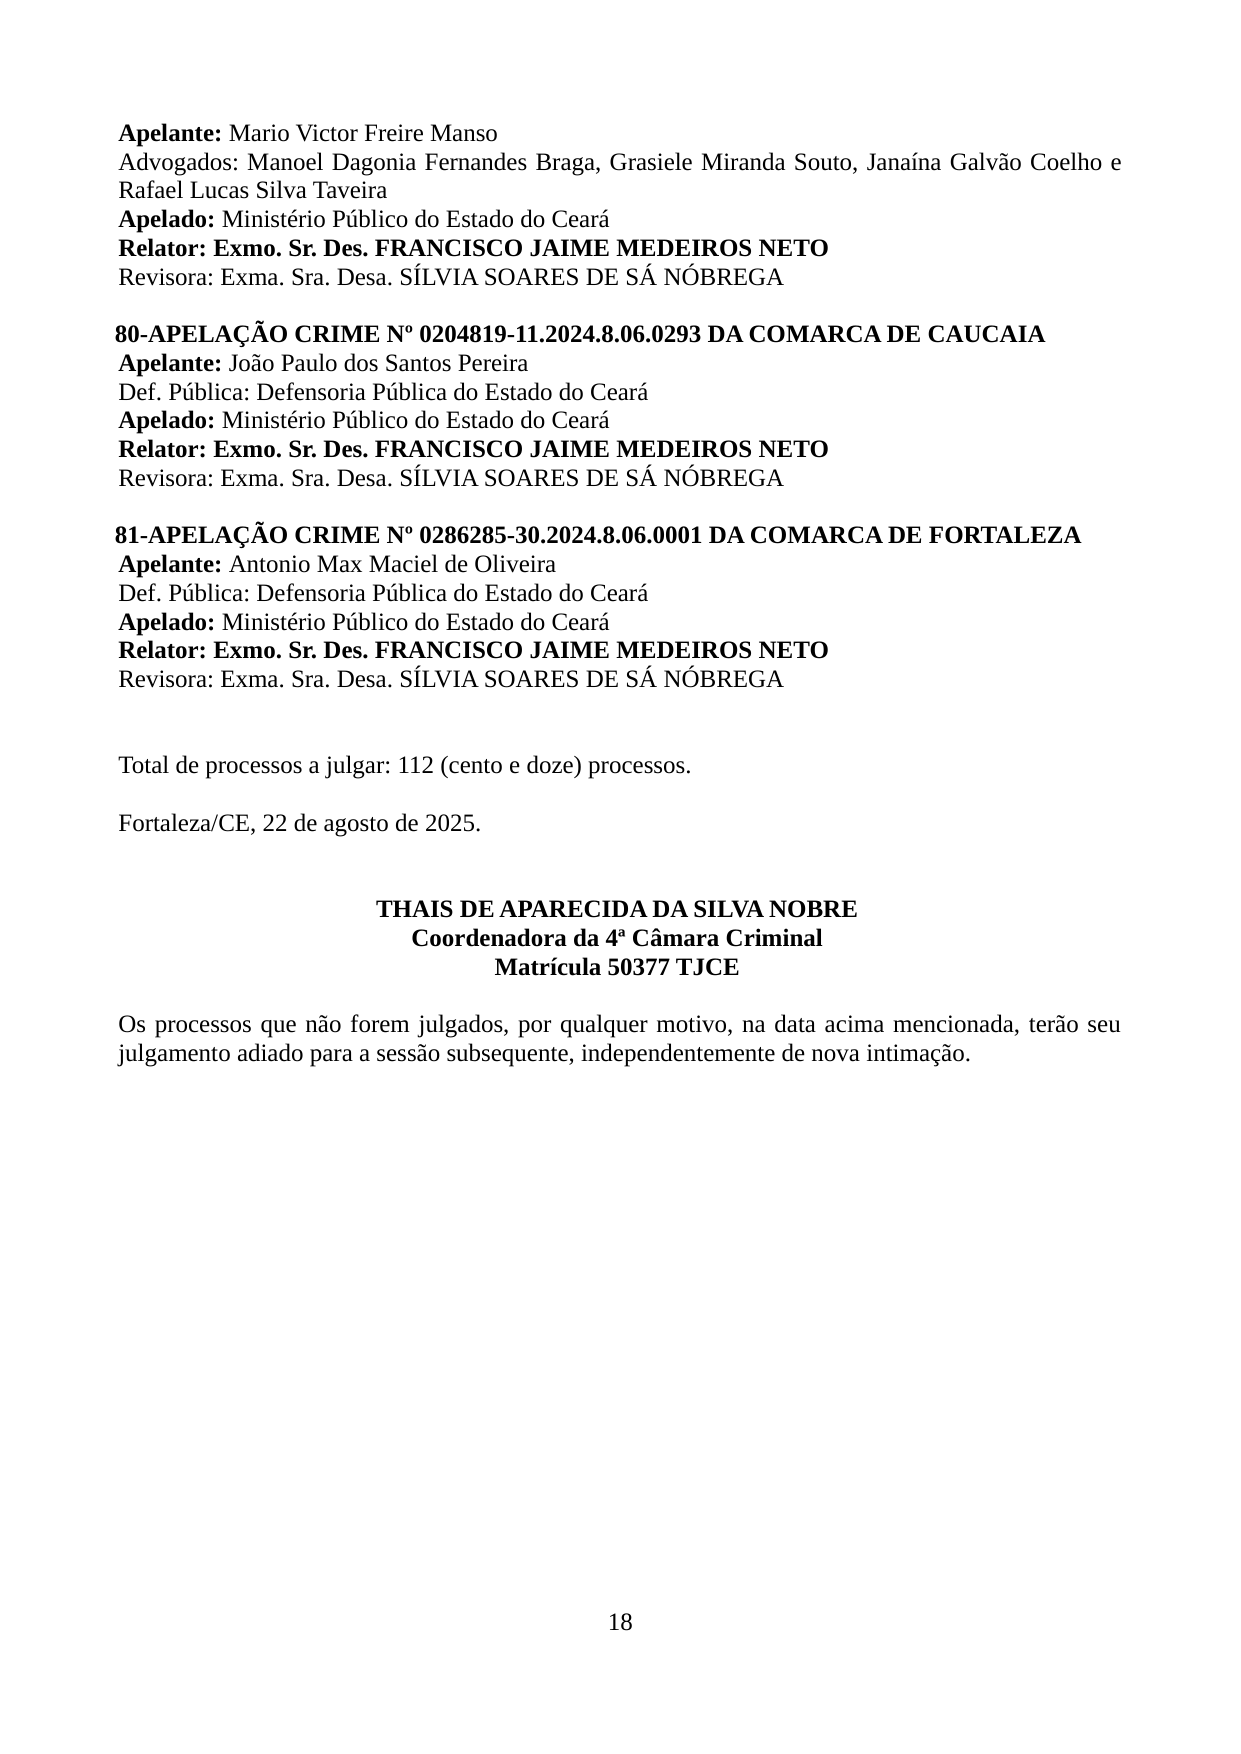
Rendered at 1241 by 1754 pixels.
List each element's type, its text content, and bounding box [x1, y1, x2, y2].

text Coordenadora da 4ª Câmara Criminal [118, 923, 1122, 952]
text Advogados: Manoel Dagonia Fernandes Braga, Grasiele Miranda Souto, Janaína Galvão Coelho e Rafael Lucas Silva Taveira [118, 147, 1122, 204]
text Relator: Exmo. Sr. Des. FRANCISCO JAIME MEDEIROS NETO [118, 233, 1122, 262]
text Relator: Exmo. Sr. Des. FRANCISCO JAIME MEDEIROS NETO [118, 434, 1122, 463]
text Def. Pública: Defensoria Pública do Estado do Ceará [118, 578, 1122, 607]
text Apelado: Ministério Público do Estado do Ceará [118, 607, 1122, 636]
text Apelante: Mario Victor Freire Manso [118, 118, 1122, 147]
text THAIS DE APARECIDA DA SILVA NOBRE [118, 894, 1122, 923]
text Matrícula 50377 TJCE [118, 952, 1122, 981]
text Revisora: Exma. Sra. Desa. SÍLVIA SOARES DE SÁ NÓBREGA [118, 262, 1122, 291]
text Revisora: Exma. Sra. Desa. SÍLVIA SOARES DE SÁ NÓBREGA [118, 664, 1122, 693]
text Apelado: Ministério Público do Estado do Ceará [118, 204, 1122, 233]
text Apelante: Antonio Max Maciel de Oliveira [118, 549, 1122, 578]
text Revisora: Exma. Sra. Desa. SÍLVIA SOARES DE SÁ NÓBREGA [118, 463, 1122, 492]
text Total de processos a julgar: 112 (cento e doze) processos. [118, 751, 1122, 779]
text 80-APELAÇÃO CRIME Nº 0204819-11.2024.8.06.0293 DA COMARCA DE CAUCAIA [114, 319, 1122, 348]
text Relator: Exmo. Sr. Des. FRANCISCO JAIME MEDEIROS NETO [118, 636, 1122, 664]
text 81-APELAÇÃO CRIME Nº 0286285-30.2024.8.06.0001 DA COMARCA DE FORTALEZA [114, 521, 1122, 549]
text Def. Pública: Defensoria Pública do Estado do Ceará [118, 377, 1122, 406]
text Os processos que não forem julgados, por qualquer motivo, na data acima mencionada, terão seu julgamento adiado para a sessão subsequente, independentemente de nova intimação. [118, 1009, 1122, 1067]
text Fortaleza/CE, 22 de agosto de 2025. [118, 808, 1122, 837]
text Apelado: Ministério Público do Estado do Ceará [118, 406, 1122, 434]
text Apelante: João Paulo dos Santos Pereira [118, 348, 1122, 377]
